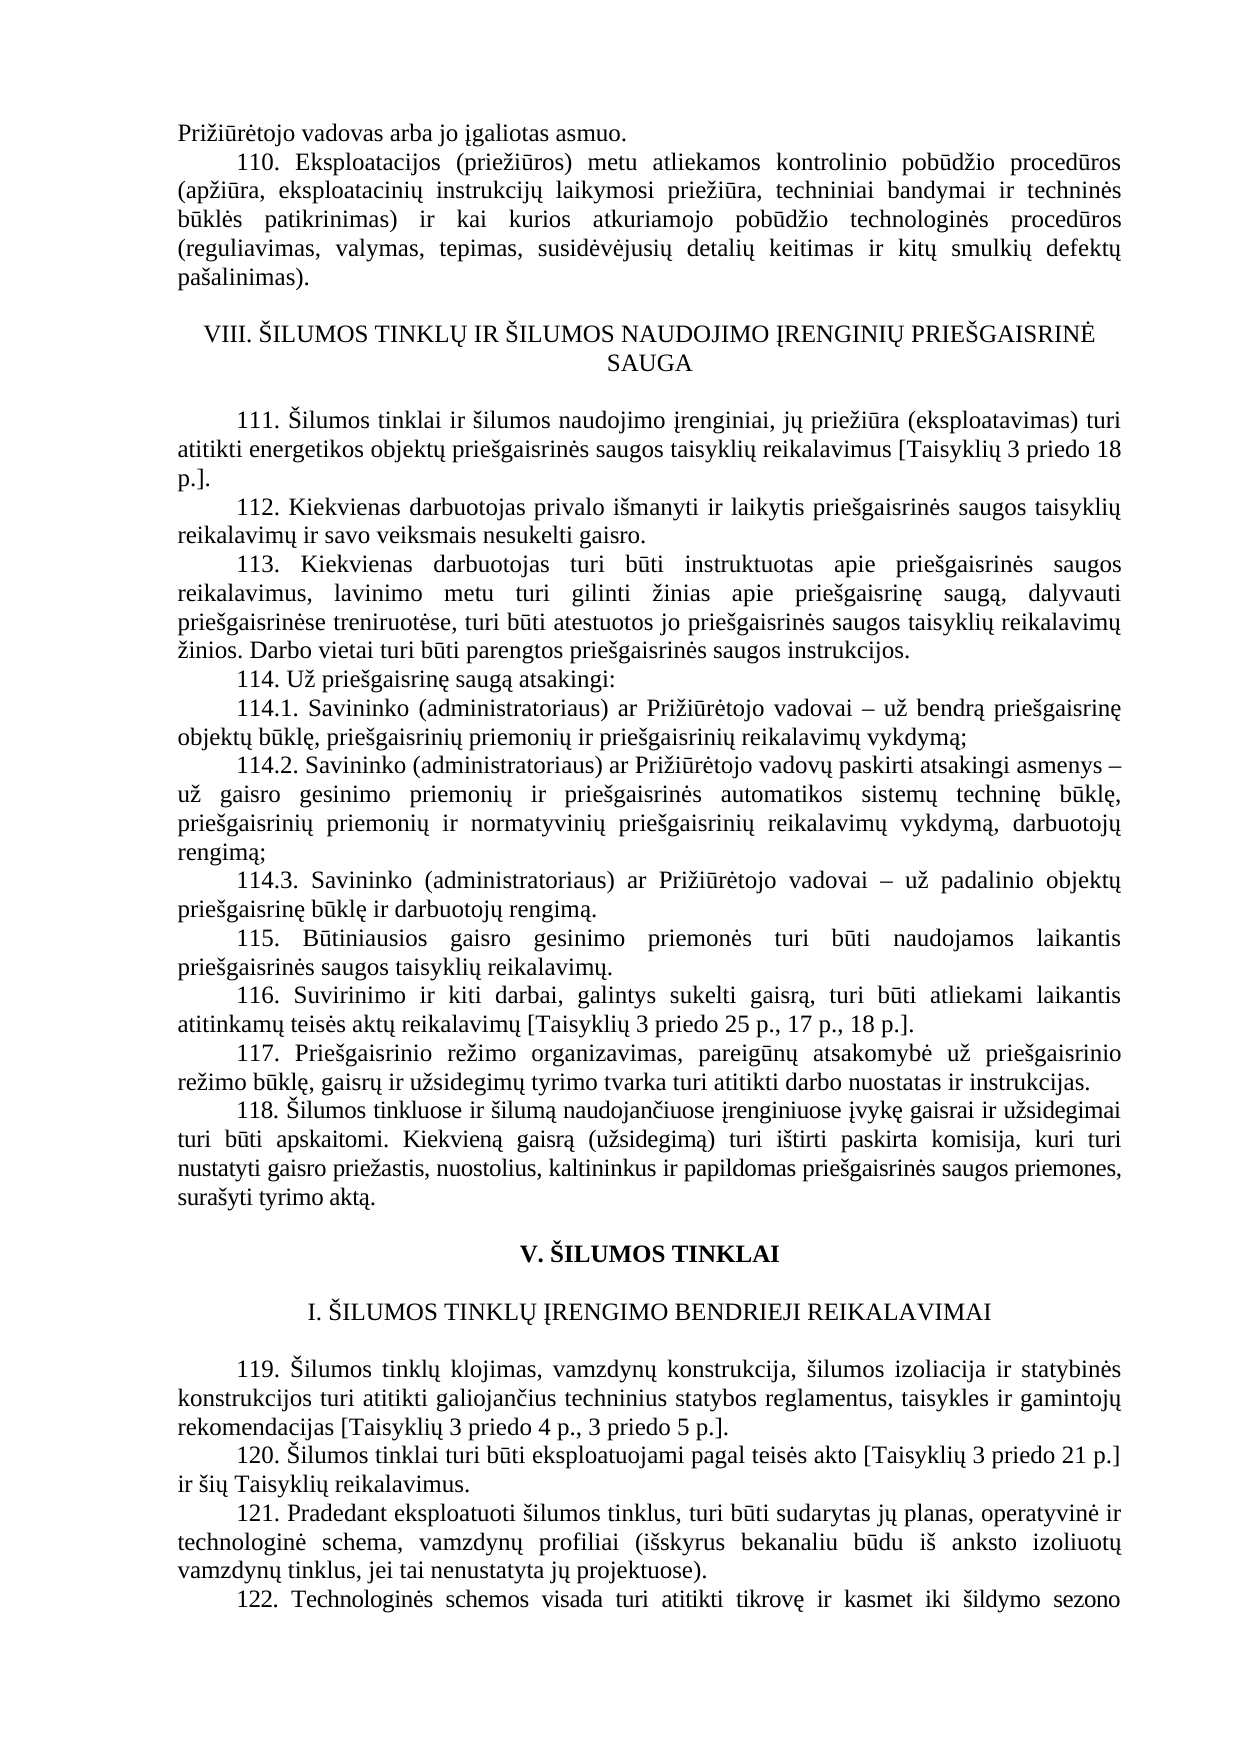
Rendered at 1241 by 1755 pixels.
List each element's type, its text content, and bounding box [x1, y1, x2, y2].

text 114. Už priešgaisrinę saugą atsakingi: [177, 664, 1122, 693]
text 112. Kiekvienas darbuotojas privalo išmanyti ir laikytis priešgaisrinės saugos taisyklių reikalavimų ir savo veiksmais nesukelti gaisro. [177, 492, 1122, 549]
text 111. Šilumos tinklai ir šilumos naudojimo įrenginiai, jų priežiūra (eksploatavimas) turi atitikti energetikos objektų priešgaisrinės saugos taisyklių reikalavimus [Taisyklių 3 priedo 18 p.]. [177, 406, 1122, 492]
text 121. Pradedant eksploatuoti šilumos tinklus, turi būti sudarytas jų planas, operatyvinė ir technologinė schema, vamzdynų profiliai (išskyrus bekanaliu būdu iš anksto izoliuotų vamzdynų tinklus, jei tai nenustatyta jų projektuose). [177, 1498, 1122, 1584]
text 113. Kiekvienas darbuotojas turi būti instruktuotas apie priešgaisrinės saugos reikalavimus, lavinimo metu turi gilinti žinias apie priešgaisrinę saugą, dalyvauti priešgaisrinėse treniruotėse, turi būti atestuotos jo priešgaisrinės saugos taisyklių reikalavimų žinios. Darbo vietai turi būti parengtos priešgaisrinės saugos instrukcijos. [177, 549, 1122, 664]
text 118. Šilumos tinkluose ir šilumą naudojančiuose įrenginiuose įvykę gaisrai ir užsidegimai turi būti apskaitomi. Kiekvieną gaisrą (užsidegimą) turi ištirti paskirta komisija, kuri turi nustatyti gaisro priežastis, nuostolius, kaltininkus ir papildomas priešgaisrinės saugos priemones, surašyti tyrimo aktą. [177, 1096, 1122, 1211]
text 115. Būtiniausios gaisro gesinimo priemonės turi būti naudojamos laikantis priešgaisrinės saugos taisyklių reikalavimų. [177, 923, 1122, 981]
text 110. Eksploatacijos (priežiūros) metu atliekamos kontrolinio pobūdžio procedūros (apžiūra, eksploatacinių instrukcijų laikymosi priežiūra, techniniai bandymai ir techninės būklės patikrinimas) ir kai kurios atkuriamojo pobūdžio technologinės procedūros (reguliavimas, valymas, tepimas, susidėvėjusių detalių keitimas ir kitų smulkių defektų pašalinimas). [177, 147, 1122, 291]
text 120. Šilumos tinklai turi būti eksploatuojami pagal teisės akto [Taisyklių 3 priedo 21 p.] ir šių Taisyklių reikalavimus. [177, 1441, 1122, 1498]
text I. ŠILUMOS TINKLŲ ĮRENGIMO BENDRIEJI REIKALAVIMAI [177, 1297, 1122, 1326]
text VIII. ŠILUMOS TINKLŲ IR ŠILUMOS NAUDOJIMO ĮRENGINIŲ PRIEŠGAISRINĖ SAUGA [177, 319, 1122, 377]
text 116. Suvirinimo ir kiti darbai, galintys sukelti gaisrą, turi būti atliekami laikantis atitinkamų teisės aktų reikalavimų [Taisyklių 3 priedo 25 p., 17 p., 18 p.]. [177, 981, 1122, 1038]
text 119. Šilumos tinklų klojimas, vamzdynų konstrukcija, šilumos izoliacija ir statybinės konstrukcijos turi atitikti galiojančius techninius statybos reglamentus, taisykles ir gamintojų rekomendacijas [Taisyklių 3 priedo 4 p., 3 priedo 5 p.]. [177, 1354, 1122, 1441]
text 114.3. Savininko (administratoriaus) ar Prižiūrėtojo vadovai – už padalinio objektų priešgaisrinę būklę ir darbuotojų rengimą. [177, 866, 1122, 923]
text 114.1. Savininko (administratoriaus) ar Prižiūrėtojo vadovai – už bendrą priešgaisrinę objektų būklę, priešgaisrinių priemonių ir priešgaisrinių reikalavimų vykdymą; [177, 693, 1122, 751]
text Prižiūrėtojo vadovas arba jo įgaliotas asmuo. [177, 118, 1122, 147]
text 114.2. Savininko (administratoriaus) ar Prižiūrėtojo vadovų paskirti atsakingi asmenys – už gaisro gesinimo priemonių ir priešgaisrinės automatikos sistemų techninę būklę, priešgaisrinių priemonių ir normatyvinių priešgaisrinių reikalavimų vykdymą, darbuotojų rengimą; [177, 751, 1122, 866]
text 122. Technologinės schemos visada turi atitikti tikrovę ir kasmet iki šildymo sezono [177, 1584, 1122, 1613]
text 117. Priešgaisrinio režimo organizavimas, pareigūnų atsakomybė už priešgaisrinio režimo būklę, gaisrų ir užsidegimų tyrimo tvarka turi atitikti darbo nuostatas ir instrukcijas. [177, 1038, 1122, 1096]
text V. ŠILUMOS TINKLAI [177, 1239, 1122, 1268]
